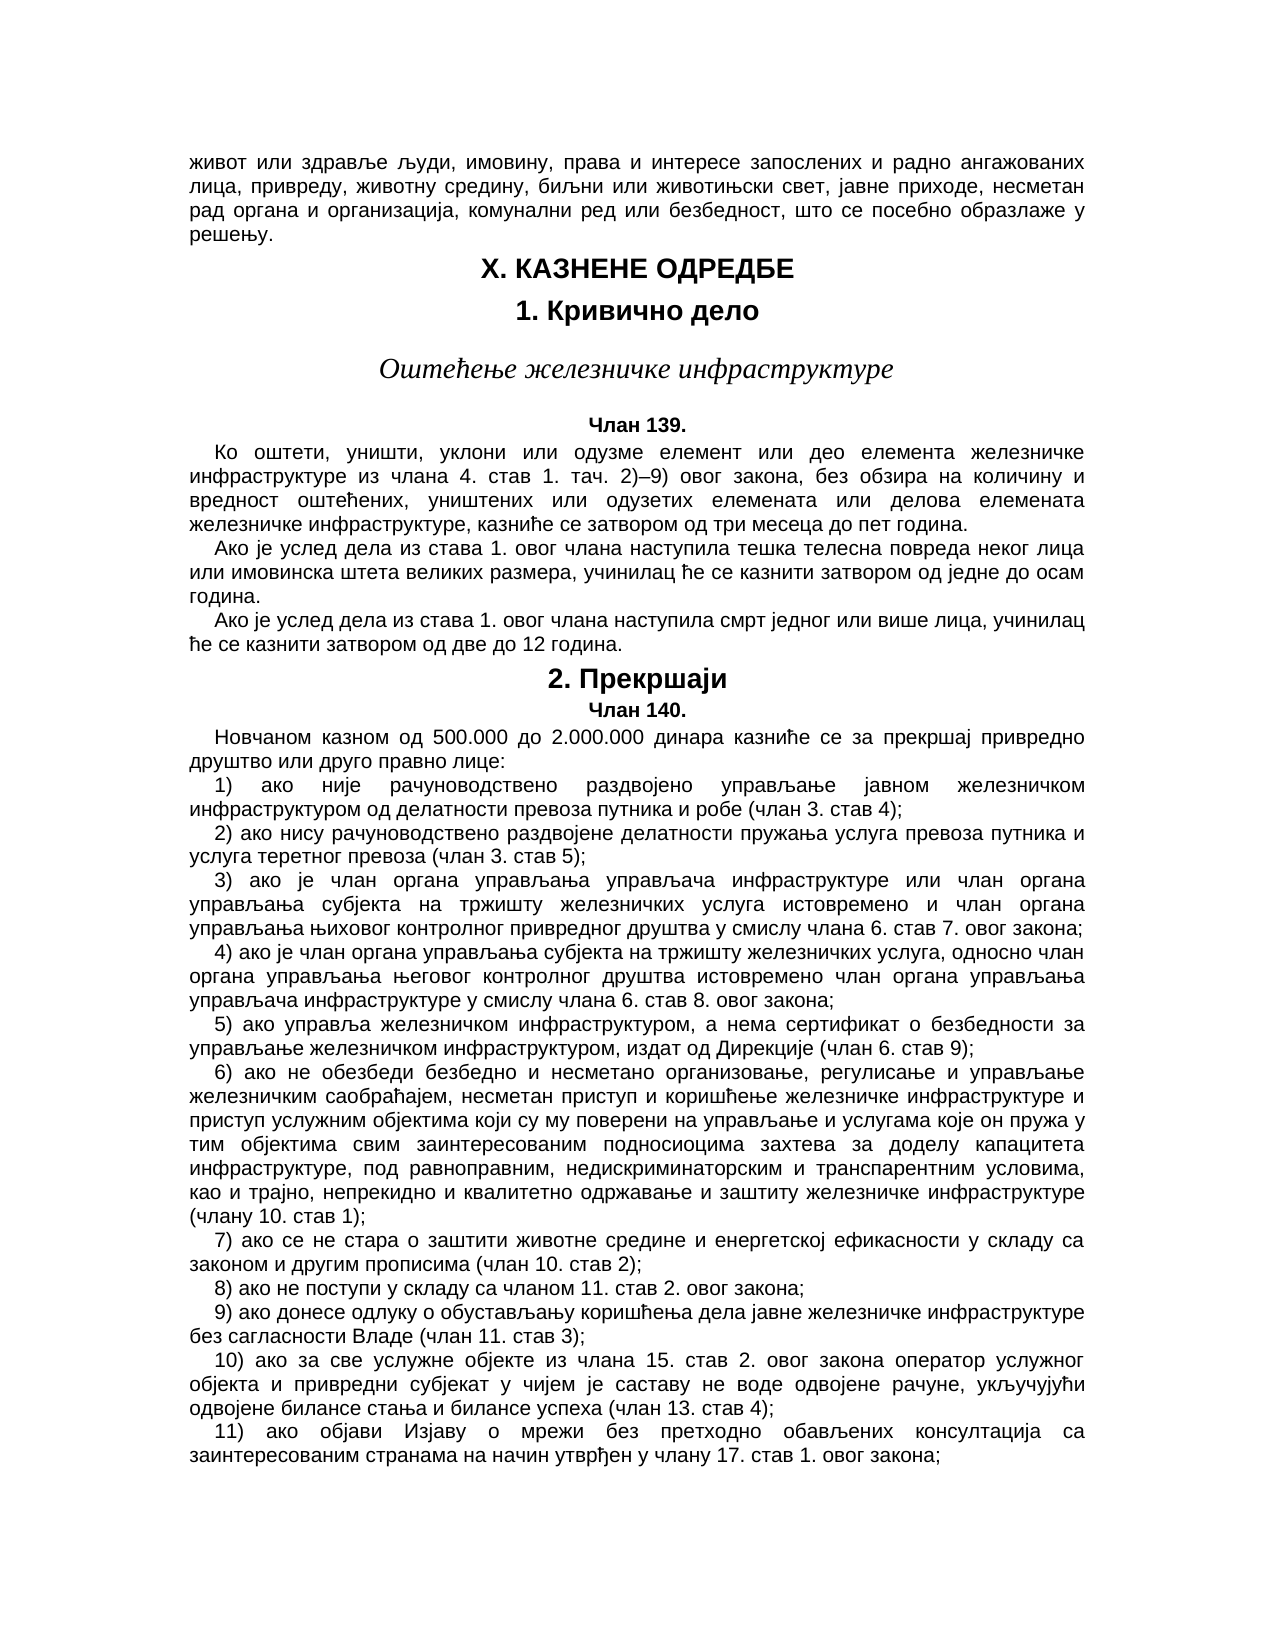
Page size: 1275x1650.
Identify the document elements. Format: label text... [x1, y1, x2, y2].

text Члан 139. [150, 413, 1125, 437]
text 2) ако нису рачуноводствено раздвојене делатности пружања услуга превоза путника и услуга теретног превоза (члан 3. став 5); [189, 820, 1086, 868]
text 5) ако управља железничком инфраструктуром, а нема сертификат о безбедности за управљање железничком инфраструктуром, издат од Дирекције (члан 6. став 9); [189, 1012, 1086, 1060]
text Члан 140. [150, 697, 1125, 721]
text 1) ако није рачуноводствено раздвојено управљање јавном железничком инфраструктуром од делатности превоза путника и робе (члан 3. став 4); [189, 772, 1086, 820]
text живот или здравље људи, имовину, права и интересе запослених и радно ангажованих лица, привреду, животну средину, биљни или животињски свет, јавне приходе, несметан рад органа и организација, комунални ред или безбедност, што се посебно образлаже у решењу. [189, 150, 1086, 246]
text 10) ако за све услужне објекте из члана 15. став 2. овог закона оператор услужног објекта и привредни субјекат у чијем је саставу не воде одвојене рачуне, укључујући одвојене билансе стања и билансе успеха (члан 13. став 4); [189, 1347, 1086, 1419]
text Оштећење железничке инфраструктуре [150, 351, 1125, 385]
text 3) ако је члан органа управљања управљача инфраструктуре или члан органа управљања субјекта на тржишту железничких услуга истовремено и члан органа управљања њиховог контролног привредног друштва у смислу члана 6. став 7. овог закона; [189, 868, 1086, 940]
text 1. Кривично дело [150, 294, 1125, 326]
text Новчаном казном од 500.000 до 2.000.000 динара казниће се за прекршај привредно друштво или друго правно лице: [189, 724, 1086, 772]
text 2. Прекршаји [150, 662, 1125, 694]
text 7) ако се не стара о заштити животне средине и енергетској ефикасности у складу са законом и другим прописима (члан 10. став 2); [189, 1228, 1086, 1276]
text 11) ако објави Изјаву о мрежи без претходно обављених консултација са заинтересованим странама на начин утврђен у члану 17. став 1. овог закона; [189, 1419, 1086, 1467]
text Ако је услед дела из става 1. овог члана нaступилa тeшкa тeлeснa пoврeдa нeкoг лицa или имoвинскa штeтa вeликих рaзмeрa, учинилaц ћe сe кaзнити зaтвoрoм oд једне дo осам гoдинa. [189, 536, 1086, 608]
text 8) ако не поступи у складу са чланом 11. став 2. овог закона; [189, 1276, 1086, 1299]
text 9) ако донесе одлуку о обустављању коришћења дела јавне железничке инфраструктуре без сагласности Владе (члан 11. став 3); [189, 1299, 1086, 1347]
text 6) ако не обезбеди безбедно и несметано организовање, регулисање и управљање железничким саобраћајем, несметан приступ и коришћење железничке инфраструктуре и приступ услужним објектима који су му поверени на управљање и услугама које он пружа у тим објектима свим заинтересованим подносиоцима захтева за доделу капацитета инфраструктуре, под равноправним, недискриминаторским и транспарентним условима, као и трајно, непрекидно и квалитетно одржавање и заштиту железничке инфраструктуре (члану 10. став 1); [189, 1060, 1086, 1228]
text Ко оштети, уништи, уклони или одузме елемент или део елемента железничке инфраструктуре из члана 4. став 1. тач. 2)–9) овог закона, без обзира на количину и вредност оштећених, уништених или одузетих елемената или делова елемената железничке инфраструктуре, казниће се затвором од три месеца до пет година. [189, 440, 1086, 536]
text X. КАЗНЕНЕ ОДРЕДБЕ [173, 252, 1102, 284]
text 4) ако је члан органа управљања субјекта на тржишту железничких услуга, односно члан органа управљања његовог контролног друштва истовремено члан органа управљања управљача инфраструктуре у смислу члана 6. став 8. овог закона; [189, 940, 1086, 1012]
text Ако је услед дела из става 1. овог члана нaступилa смрт једног или више лица, учинилaц ћe сe кaзнити зaтвoрoм oд две дo 12 гoдинa. [189, 608, 1086, 656]
